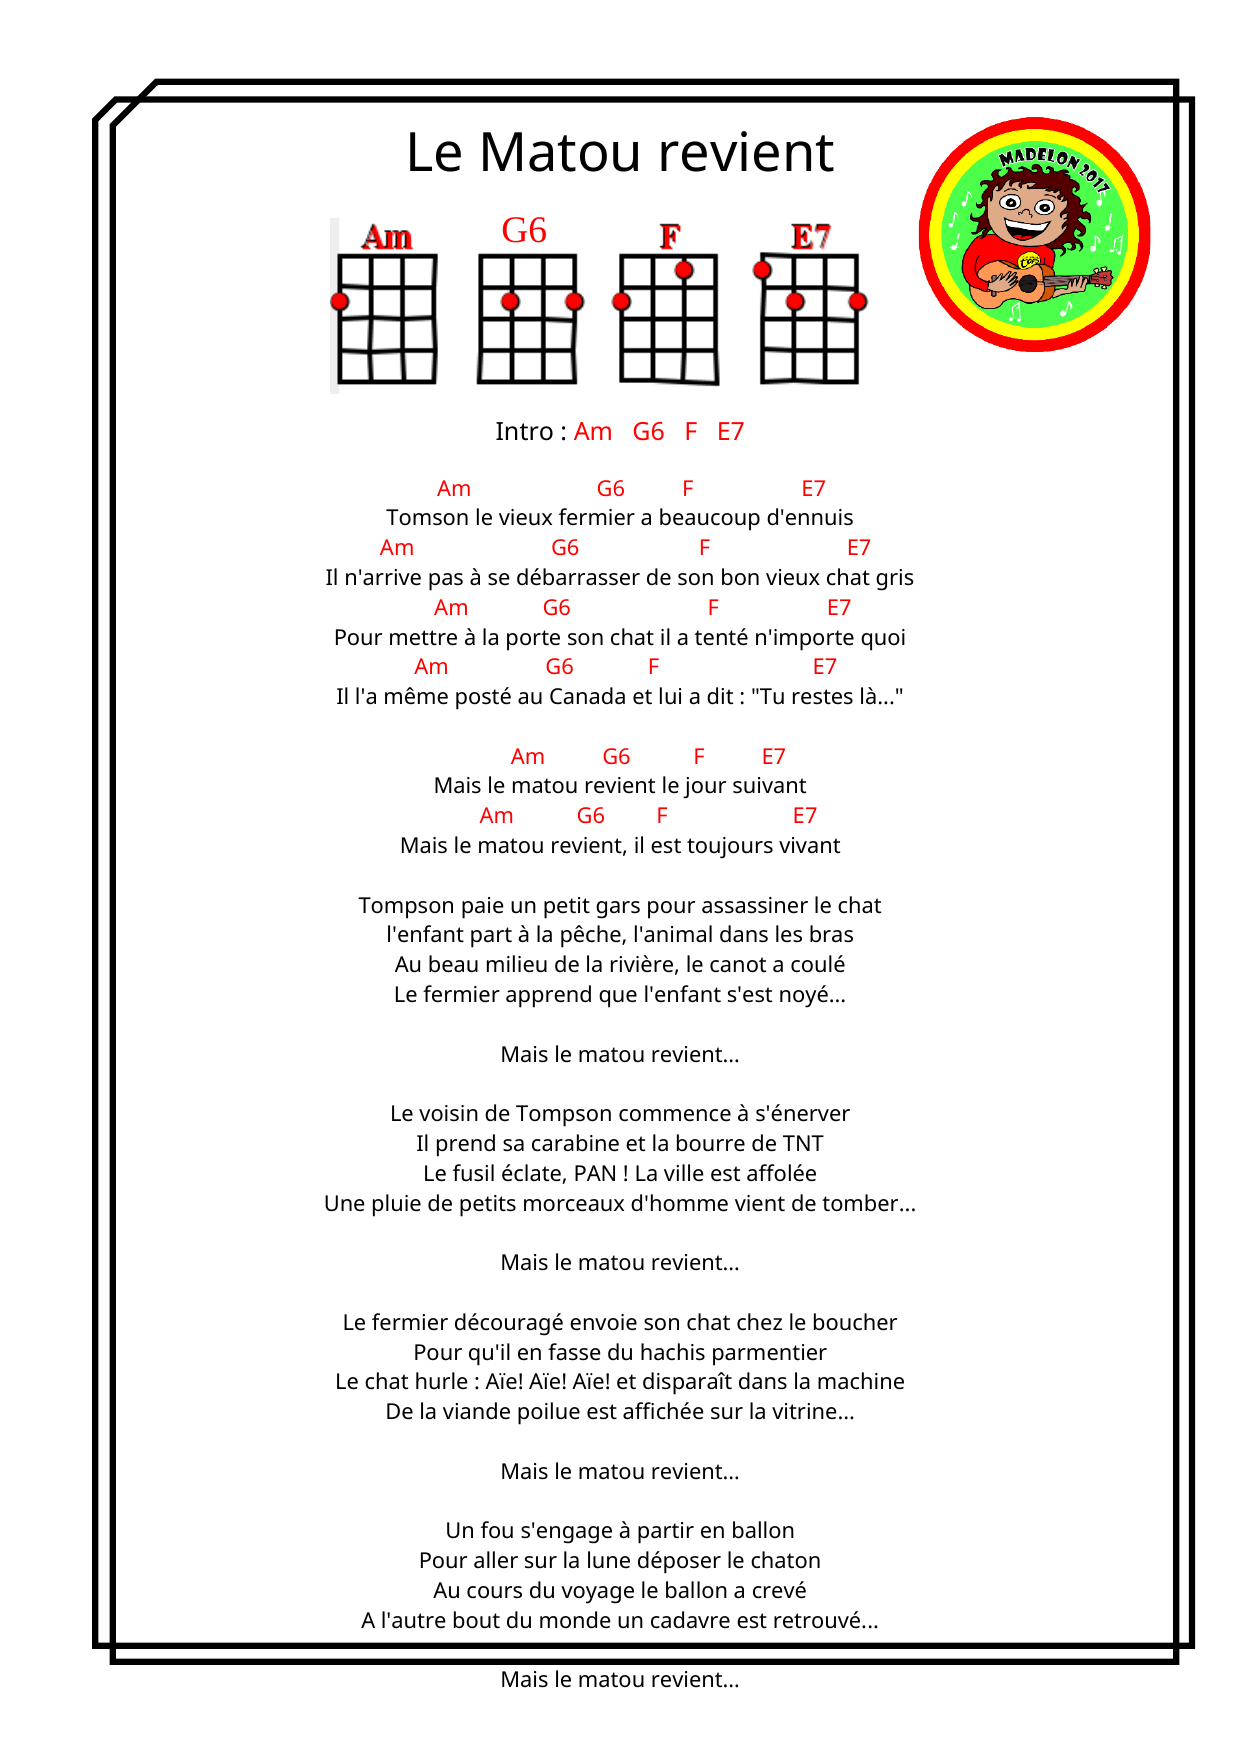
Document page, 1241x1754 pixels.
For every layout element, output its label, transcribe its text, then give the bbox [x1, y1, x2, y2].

text Mais le matou revient… [148, 1665, 1093, 1694]
text G6 [501, 208, 557, 246]
text [148, 74, 1093, 84]
text Un fou s'engage à partir en ballon Pour aller sur la lune déposer le chaton Au cours du voyage le ballon a crevé A l'autre bout du monde un cadavre est retrouvé... [148, 1485, 1093, 1642]
text Mais le matou revient… [148, 1038, 1093, 1068]
text Am G6 F E7 Tomson le vieux fermier a beaucoup d'ennuis Am G6 F E7 Il n'arrive pas à se débarrasser de son bon vieux chat gris Am G6 F E7 Pour mettre à la porte son chat il a tenté n'importe quoi Am G6 F E7 Il l'a même posté au Canada et lui a dit : "Tu restes là..." Am G6 F E7 Mais le matou revient le jour suivant Am G6 F E7 Mais le matou revient, il est toujours vivant Tompson paie un petit gars pour assassiner le chat l'enfant part à la pêche, l'animal dans les bras Au beau milieu de la rivière, le canot a coulé Le fermier apprend que l'enfant s'est noyé... [148, 447, 1093, 1038]
text Le voisin de Tompson commence à s'énerver Il prend sa carabine et la bourre de TNT Le fusil éclate, PAN ! La ville est affolée Une pluie de petits morceaux d'homme vient de tomber... [148, 1068, 1093, 1247]
text Intro : Am G6 F E7 [148, 413, 1093, 447]
text Mais le matou revient… [148, 1456, 1093, 1485]
text Mais le matou revient… [148, 1247, 1093, 1277]
text [148, 1649, 1093, 1658]
text [148, 85, 1093, 96]
text Le Matou revient [148, 103, 1093, 187]
text Le fermier découragé envoie son chat chez le boucher Pour qu'il en fasse du hachis parmentier Le chat hurle : Aïe! Aïe! Aïe! et disparaît dans la machine De la viande poilue est affichée sur la vitrine... [148, 1277, 1093, 1456]
